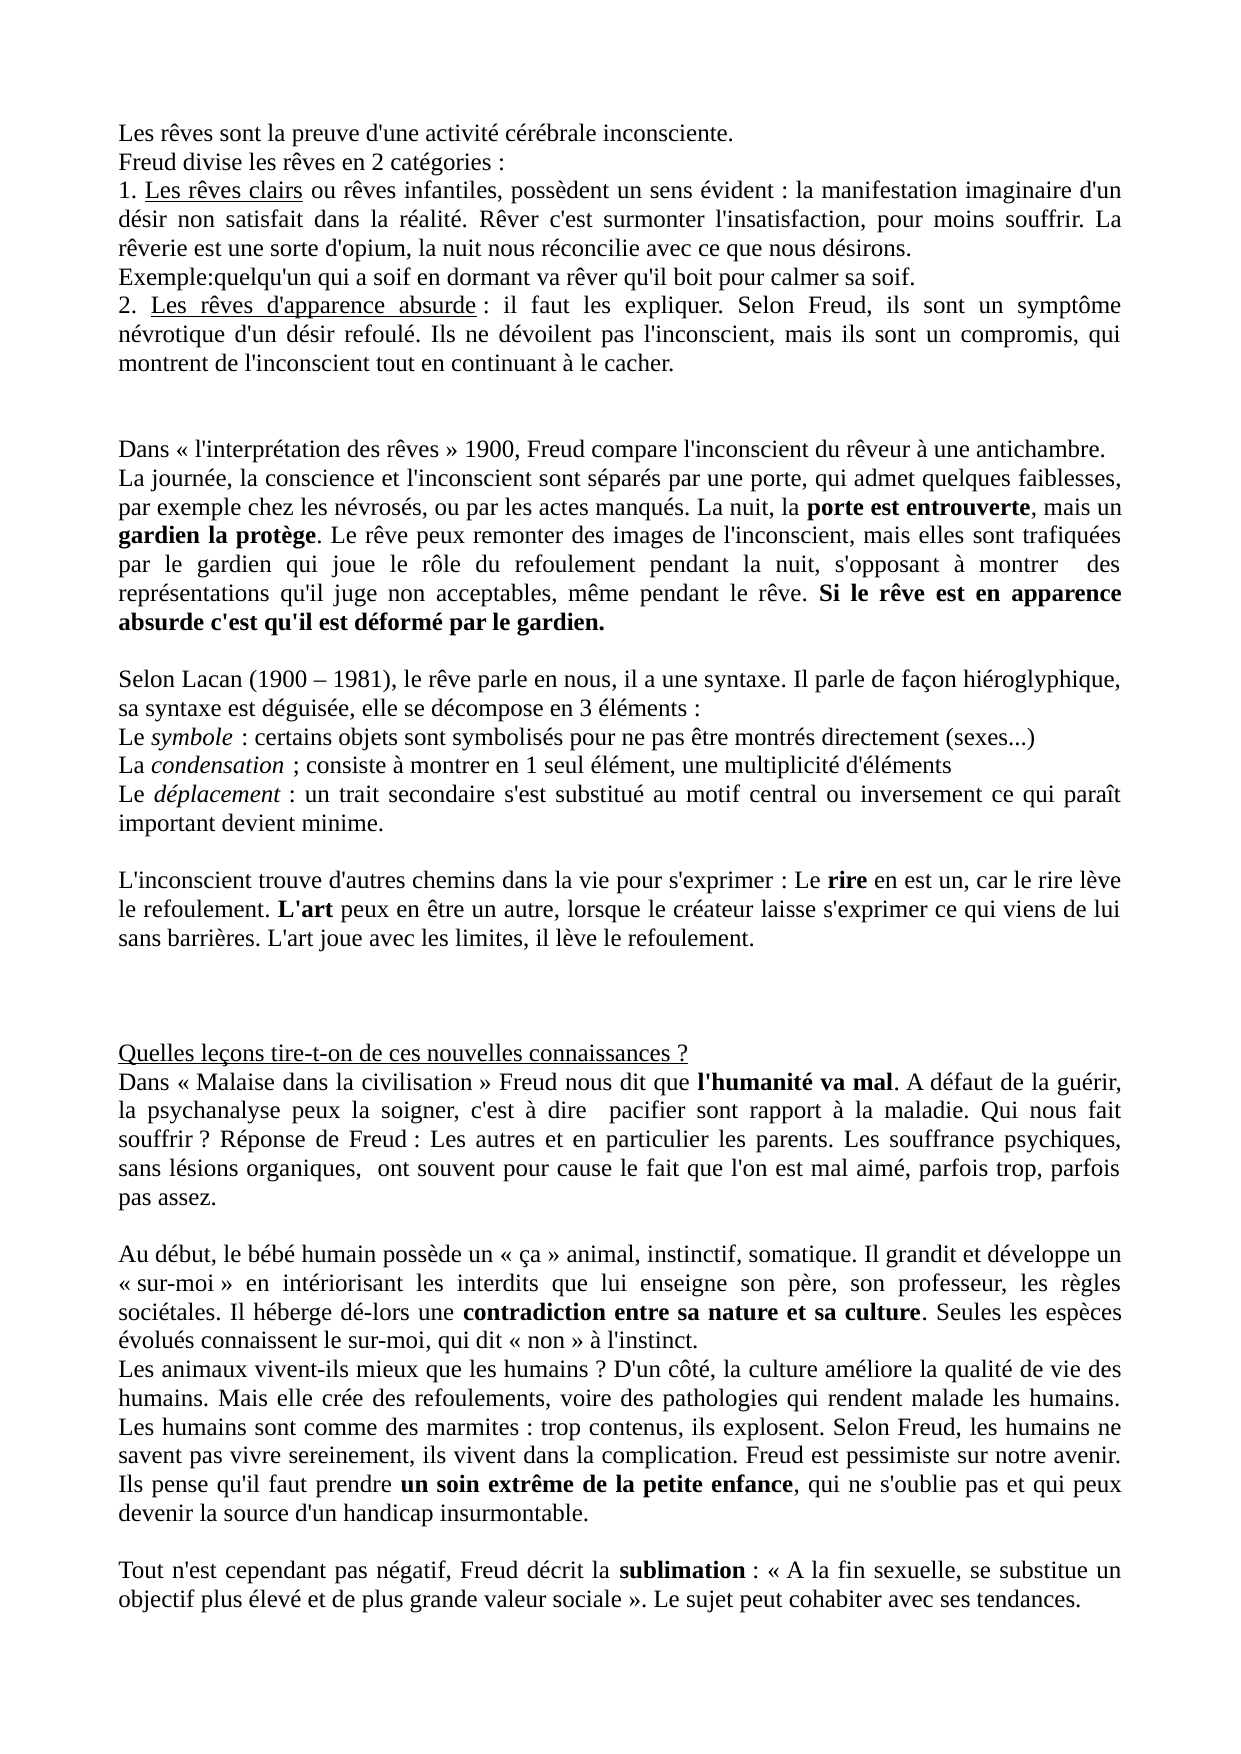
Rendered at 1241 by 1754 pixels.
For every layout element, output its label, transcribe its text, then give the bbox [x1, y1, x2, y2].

text Tout n'est cependant pas négatif, Freud décrit la sublimation : « A la fin sexuelle, se substitue un objectif plus élevé et de plus grande valeur sociale ». Le sujet peut cohabiter avec ses tendances. [118, 1556, 1122, 1613]
text Le symbole : certains objets sont symbolisés pour ne pas être montrés directement (sexes...) [118, 722, 1122, 751]
text Selon Lacan (1900 – 1981), le rêve parle en nous, il a une syntaxe. Il parle de façon hiéroglyphique, sa syntaxe est déguisée, elle se décompose en 3 éléments : [118, 664, 1122, 722]
text Exemple:quelqu'un qui a soif en dormant va rêver qu'il boit pour calmer sa soif. [118, 262, 1122, 291]
text 2. Les rêves d'apparence absurde : il faut les expliquer. Selon Freud, ils sont un symptôme névrotique d'un désir refoulé. Ils ne dévoilent pas l'inconscient, mais ils sont un compromis, qui montrent de l'inconscient tout en continuant à le cacher. [118, 291, 1122, 377]
text La condensation ; consiste à montrer en 1 seul élément, une multiplicité d'éléments [118, 751, 1122, 779]
text Freud divise les rêves en 2 catégories : [118, 147, 1122, 176]
text L'inconscient trouve d'autres chemins dans la vie pour s'exprimer : Le rire en est un, car le rire lève le refoulement. L'art peux en être un autre, lorsque le créateur laisse s'exprimer ce qui viens de lui sans barrières. L'art joue avec les limites, il lève le refoulement. [118, 866, 1122, 952]
text Dans « l'interprétation des rêves » 1900, Freud compare l'inconscient du rêveur à une antichambre. [118, 434, 1122, 463]
text Le déplacement : un trait secondaire s'est substitué au motif central ou inversement ce qui paraît important devient minime. [118, 779, 1122, 837]
text Les rêves sont la preuve d'une activité cérébrale inconsciente. [118, 118, 1122, 147]
text Quelles leçons tire-t-on de ces nouvelles connaissances ? [118, 1038, 1122, 1067]
text Au début, le bébé humain possède un « ça » animal, instinctif, somatique. Il grandit et développe un « sur-moi » en intériorisant les interdits que lui enseigne son père, son professeur, les règles sociétales. Il héberge dé-lors une contradiction entre sa nature et sa culture. Seules les espèces évolués connaissent le sur-moi, qui dit « non » à l'instinct. [118, 1239, 1122, 1354]
text Les animaux vivent-ils mieux que les humains ? D'un côté, la culture améliore la qualité de vie des humains. Mais elle crée des refoulements, voire des pathologies qui rendent malade les humains. Les humains sont comme des marmites : trop contenus, ils explosent. Selon Freud, les humains ne savent pas vivre sereinement, ils vivent dans la complication. Freud est pessimiste sur notre avenir. Ils pense qu'il faut prendre un soin extrême de la petite enfance, qui ne s'oublie pas et qui peux devenir la source d'un handicap insurmontable. [118, 1354, 1122, 1527]
text La journée, la conscience et l'inconscient sont séparés par une porte, qui admet quelques faiblesses, par exemple chez les névrosés, ou par les actes manqués. La nuit, la porte est entrouverte, mais un gardien la protège. Le rêve peux remonter des images de l'inconscient, mais elles sont trafiquées par le gardien qui joue le rôle du refoulement pendant la nuit, s'opposant à montrer des représentations qu'il juge non acceptables, même pendant le rêve. Si le rêve est en apparence absurde c'est qu'il est déformé par le gardien. [118, 463, 1122, 636]
text Dans « Malaise dans la civilisation » Freud nous dit que l'humanité va mal. A défaut de la guérir, la psychanalyse peux la soigner, c'est à dire pacifier sont rapport à la maladie. Qui nous fait souffrir ? Réponse de Freud : Les autres et en particulier les parents. Les souffrance psychiques, sans lésions organiques, ont souvent pour cause le fait que l'on est mal aimé, parfois trop, parfois pas assez. [118, 1067, 1122, 1211]
text 1. Les rêves clairs ou rêves infantiles, possèdent un sens évident : la manifestation imaginaire d'un désir non satisfait dans la réalité. Rêver c'est surmonter l'insatisfaction, pour moins souffrir. La rêverie est une sorte d'opium, la nuit nous réconcilie avec ce que nous désirons. [118, 176, 1122, 262]
